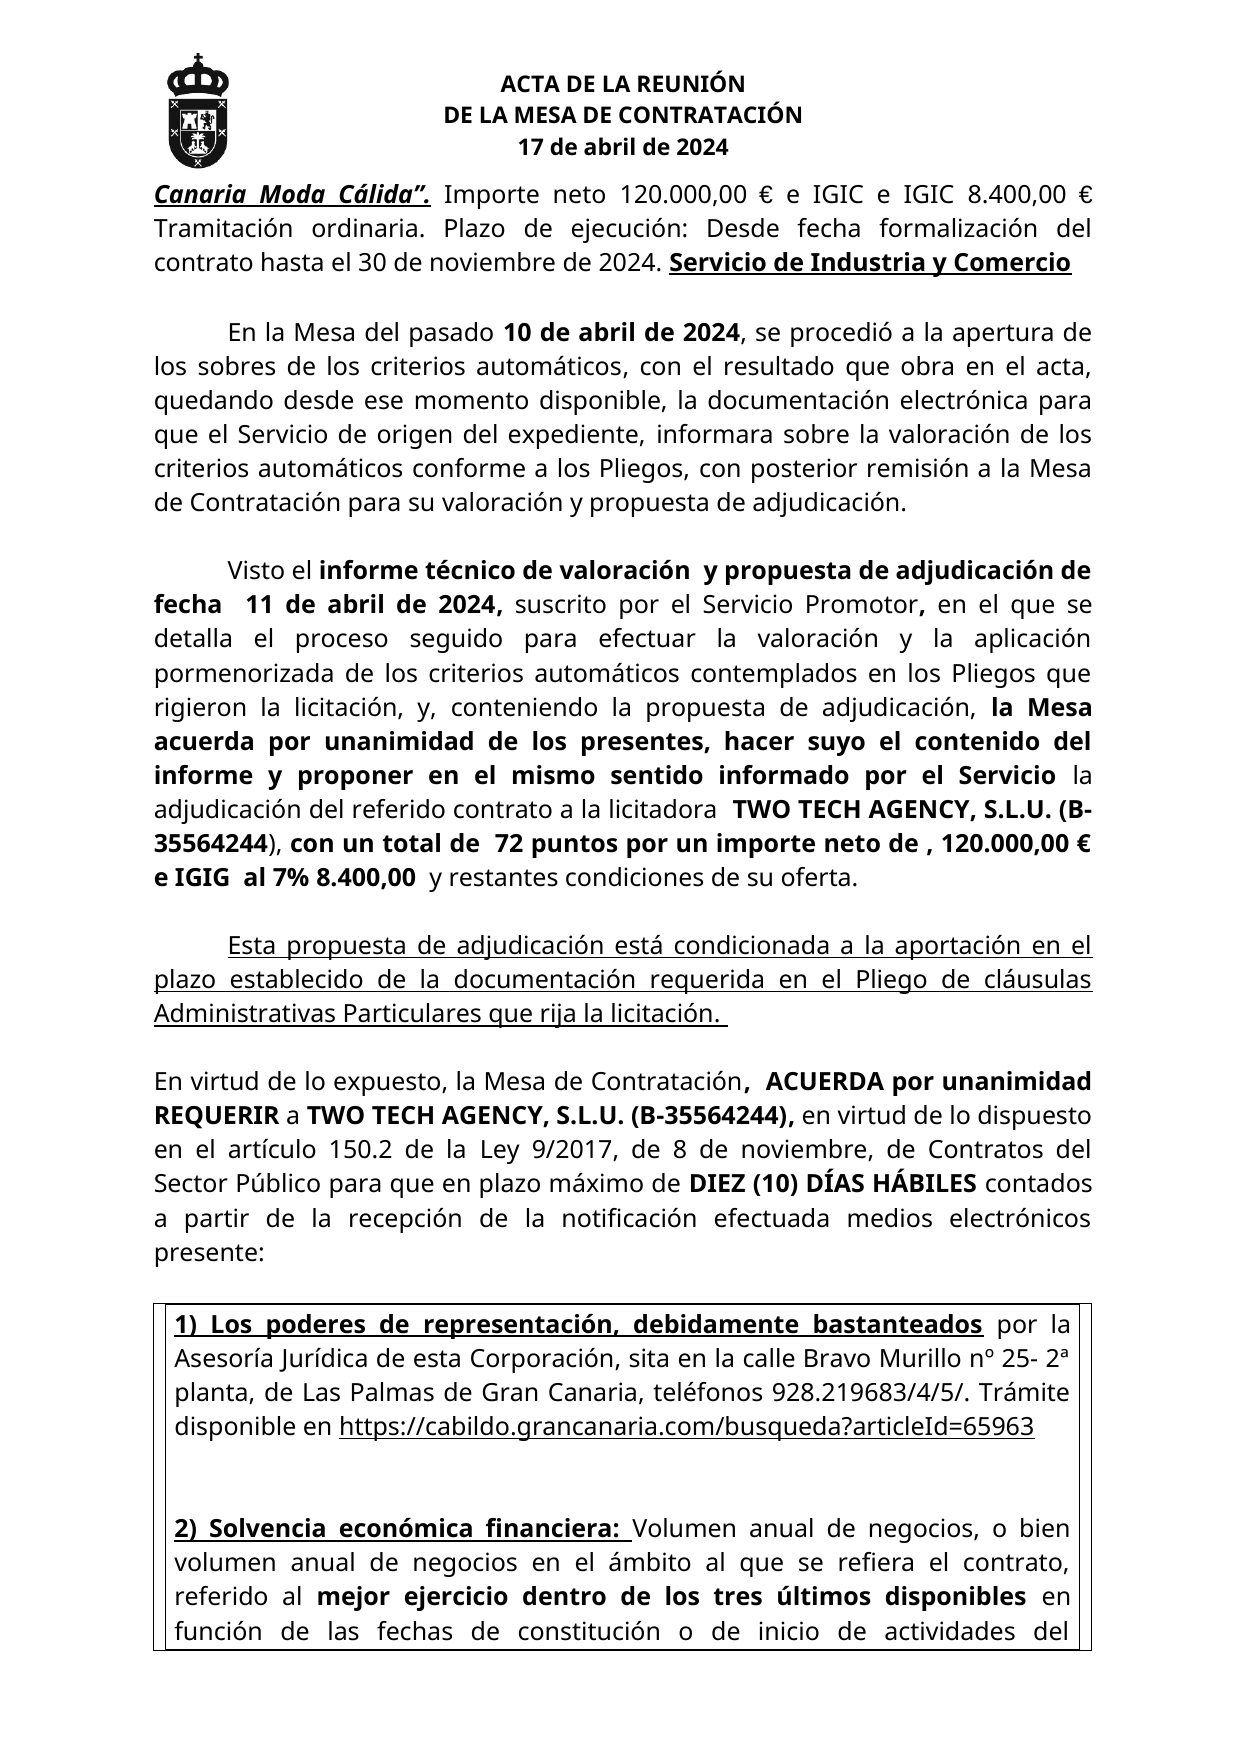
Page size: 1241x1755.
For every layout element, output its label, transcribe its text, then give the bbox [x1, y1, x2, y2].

table_header 1) Los poderes de representación, debidamente bastanteados por la Asesoría Jurídica de esta Corporación, sita en la calle Bravo Murillo nº 25- 2ª planta, de Las Palmas de Gran Canaria, teléfonos 928.219683/4/5/. Trámite disponible en https://cabildo.grancanaria.com/busqueda?articleId=65963 2) Solvencia económica financiera: Volumen anual de negocios, o bien volumen anual de negocios en el ámbito al que se refiera el contrato, referido al mejor ejercicio dentro de los tres últimos disponibles en función de las fechas de constitución o de inicio de actividades del [166, 1305, 1079, 1649]
text Visto el informe técnico de valoración y propuesta de adjudicación de fecha 11 de abril de 2024, suscrito por el Servicio Promotor, en el que se detalla el proceso seguido para efectuar la valoración y la aplicación pormenorizada de los criterios automáticos contemplados en los Pliegos que rigieron la licitación, y, conteniendo la propuesta de adjudicación, la Mesa acuerda por unanimidad de los presentes, hacer suyo el contenido del informe y proponer en el mismo sentido informado por el Servicio la adjudicación del referido contrato a la licitadora TWO TECH AGENCY, S.L.U. (B-35564244), con un total de 72 puntos por un importe neto de , 120.000,00 € e IGIG al 7% 8.400,00 y restantes condiciones de su oferta. [153, 553, 1093, 894]
text Esta propuesta de adjudicación está condicionada a la aportación en el plazo establecido de la documentación requerida en el Pliego de cláusulas [153, 928, 1093, 991]
text En la Mesa del pasado 10 de abril de 2024, se procedió a la apertura de los sobres de los criterios automáticos, con el resultado que obra en el acta, quedando desde ese momento disponible, la documentación electrónica para que el Servicio de origen del expediente, informara sobre la valoración de los criterios automáticos conforme a los Pliegos, con posterior remisión a la Mesa de Contratación para su valoración y propuesta de adjudicación. [153, 314, 1093, 519]
text Administrativas Particulares que rija la licitación. [153, 992, 1093, 1030]
text En virtud de lo expuesto, la Mesa de Contratación, ACUERDA por unanimidad REQUERIR a TWO TECH AGENCY, S.L.U. (B-35564244), en virtud de lo dispuesto en el artículo 150.2 de la Ley 9/2017, de 8 de noviembre, de Contratos del Sector Público para que en plazo máximo de DIEZ (10) DÍAS HÁBILES contados a partir de la recepción de la notificación efectuada medios electrónicos presente: [153, 1064, 1093, 1268]
text Canaria Moda Cálida”. Importe neto 120.000,00 € e IGIC e IGIC 8.400,00 € Tramitación ordinaria. Plazo de ejecución: Desde fecha formalización del contrato hasta el 30 de noviembre de 2024. Servicio de Industria y Comercio [153, 176, 1093, 278]
